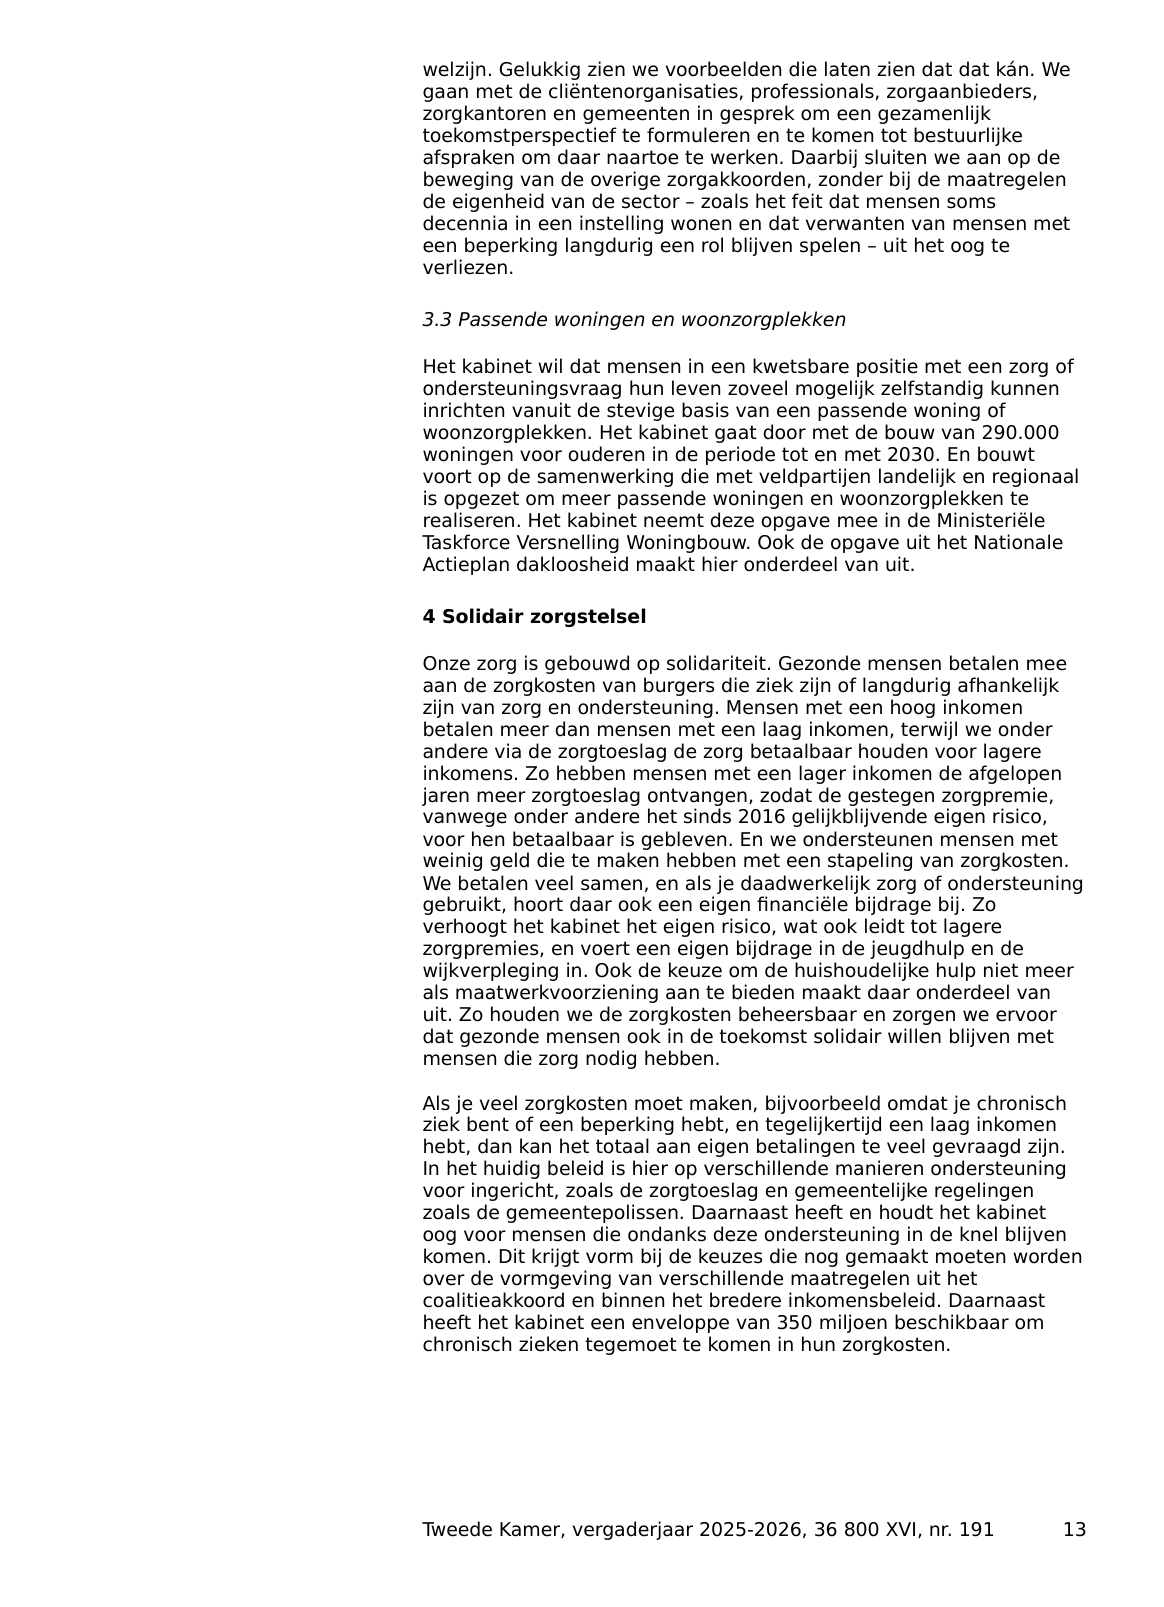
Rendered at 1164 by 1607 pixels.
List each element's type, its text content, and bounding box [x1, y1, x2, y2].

text Onze zorg is gebouwd op solidariteit. Gezonde mensen betalen mee aan de zorgkosten van burgers die ziek zijn of langdurig afhankelijk zijn van zorg en ondersteuning. Mensen met een hoog inkomen betalen meer dan mensen met een laag inkomen, terwijl we onder andere via de zorgtoeslag de zorg betaalbaar houden voor lagere inkomens. Zo hebben mensen met een lager inkomen de afgelopen jaren meer zorgtoeslag ontvangen, zodat de gestegen zorgpremie, vanwege onder andere het sinds 2016 gelijkblijvende eigen risico, voor hen betaalbaar is gebleven. En we ondersteunen mensen met weinig geld die te maken hebben met een stapeling van zorgkosten. We betalen veel samen, en als je daadwerkelijk zorg of ondersteuning gebruikt, hoort daar ook een eigen financiële bijdrage bij. Zo verhoogt het kabinet het eigen risico, wat ook leidt tot lagere zorgpremies, en voert een eigen bijdrage in de jeugdhulp en de wijkverpleging in. Ook de keuze om de huishoudelijke hulp niet meer als maatwerkvoorziening aan te bieden maakt daar onderdeel van uit. Zo houden we de zorgkosten beheersbaar en zorgen we ervoor dat gezonde mensen ook in de toekomst solidair willen blijven met mensen die zorg nodig hebben. [422, 653, 1087, 1070]
subtitle 3.3 Passende woningen en woonzorgplekken [422, 309, 1087, 331]
text welzijn. Gelukkig zien we voorbeelden die laten zien dat dat kán. We gaan met de cliëntenorganisaties, professionals, zorgaanbieders, zorgkantoren en gemeenten in gesprek om een gezamenlijk toekomstperspectief te formuleren en te komen tot bestuurlijke afspraken om daar naartoe te werken. Daarbij sluiten we aan op de beweging van de overige zorgakkoorden, zonder bij de maatregelen de eigenheid van de sector – zoals het feit dat mensen soms decennia in een instelling wonen en dat verwanten van mensen met een beperking langdurig een rol blijven spelen – uit het oog te verliezen. [422, 59, 1087, 279]
text Het kabinet wil dat mensen in een kwetsbare positie met een zorg of ondersteuningsvraag hun leven zoveel mogelijk zelfstandig kunnen inrichten vanuit de stevige basis van een passende woning of woonzorgplekken. Het kabinet gaat door met de bouw van 290.000 woningen voor ouderen in de periode tot en met 2030. En bouwt voort op de samenwerking die met veldpartijen landelijk en regionaal is opgezet om meer passende woningen en woonzorgplekken te realiseren. Het kabinet neemt deze opgave mee in de Ministeriële Taskforce Versnelling Woningbouw. Ook de opgave uit het Nationale Actieplan dakloosheid maakt hier onderdeel van uit. [422, 356, 1087, 576]
subtitle 4 Solidair zorgstelsel [422, 606, 1087, 628]
text Als je veel zorgkosten moet maken, bijvoorbeeld omdat je chronisch ziek bent of een beperking hebt, en tegelijkertijd een laag inkomen hebt, dan kan het totaal aan eigen betalingen te veel gevraagd zijn. In het huidig beleid is hier op verschillende manieren ondersteuning voor ingericht, zoals de zorgtoeslag en gemeentelijke regelingen zoals de gemeentepolissen. Daarnaast heeft en houdt het kabinet oog voor mensen die ondanks deze ondersteuning in de knel blijven komen. Dit krijgt vorm bij de keuzes die nog gemaakt moeten worden over de vormgeving van verschillende maatregelen uit het coalitieakkoord en binnen het bredere inkomensbeleid. Daarnaast heeft het kabinet een enveloppe van 350 miljoen beschikbaar om chronisch zieken tegemoet te komen in hun zorgkosten. [422, 1092, 1087, 1356]
